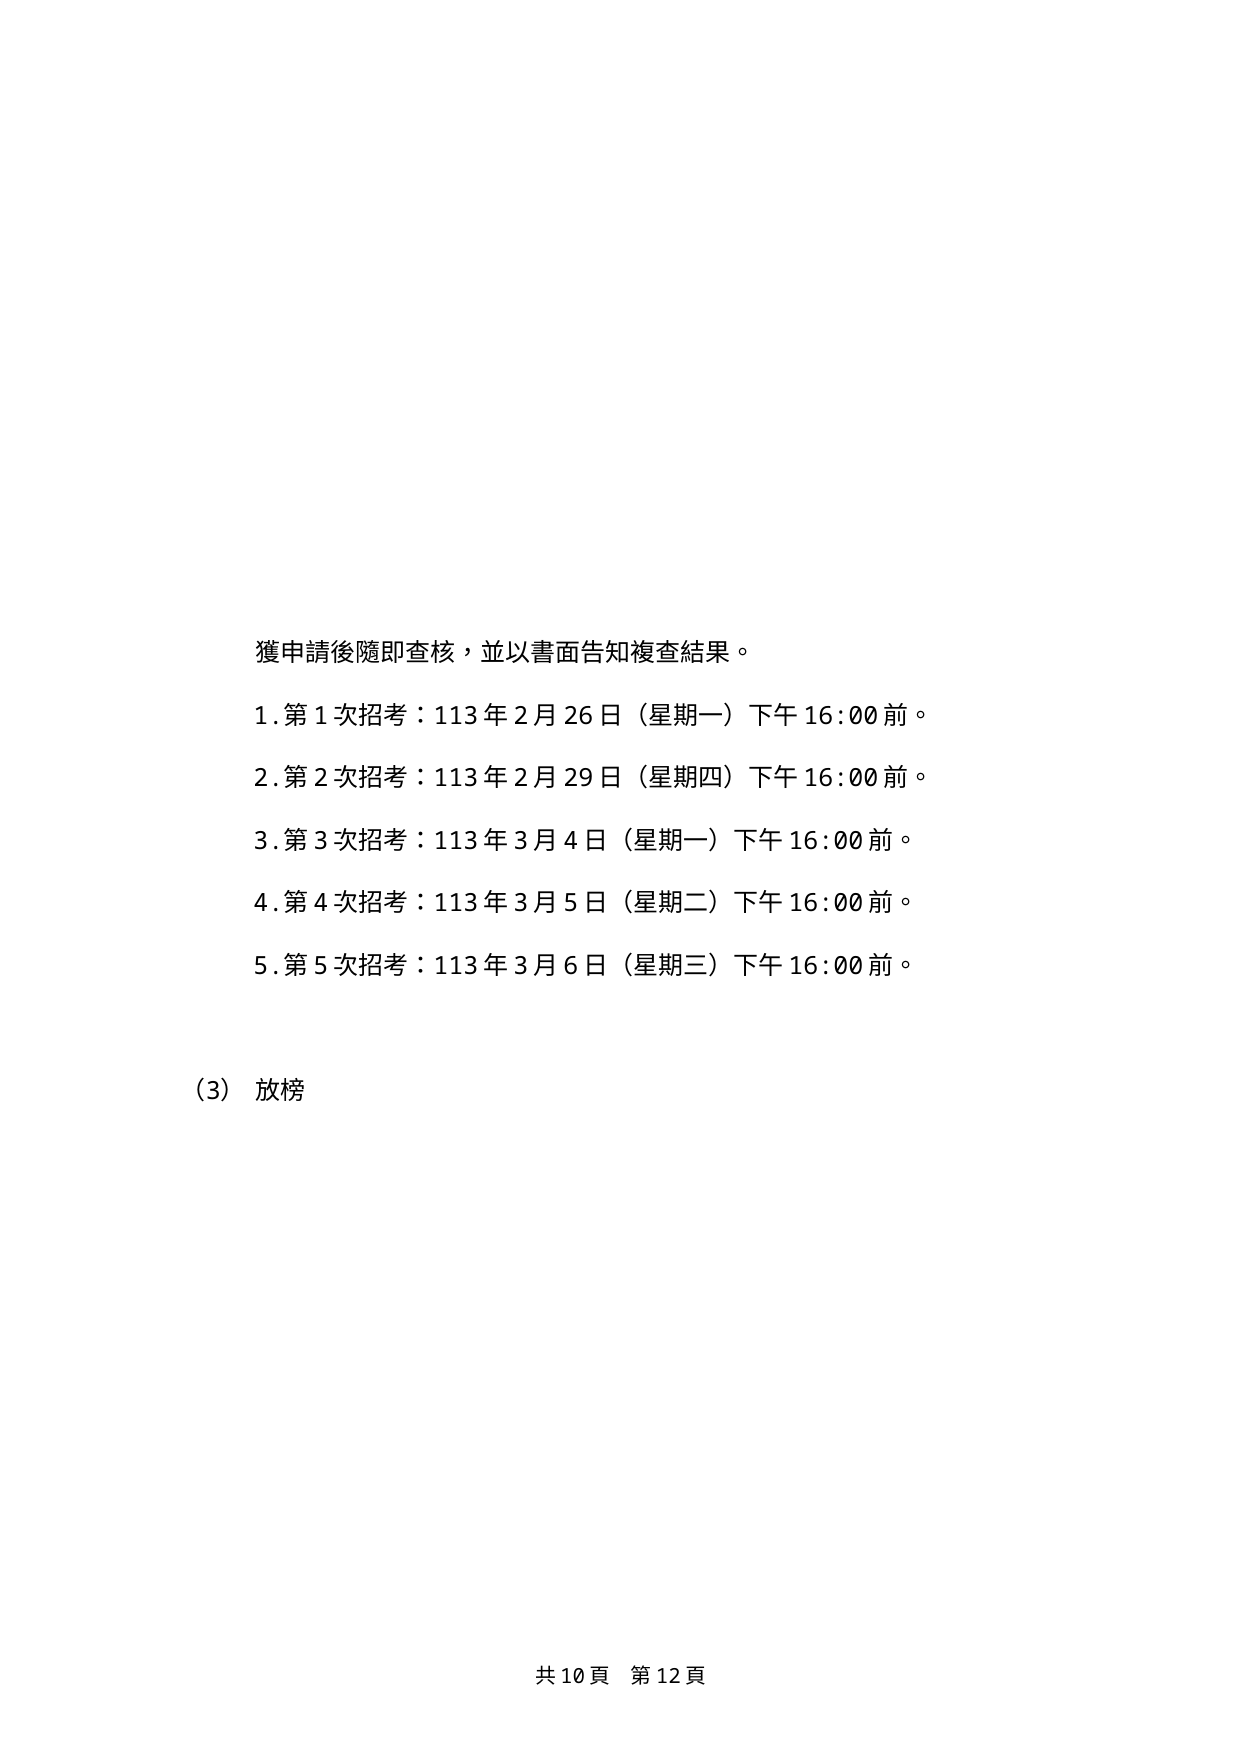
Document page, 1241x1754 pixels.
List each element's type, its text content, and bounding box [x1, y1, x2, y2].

text 2.第2次招考：113年2月29日（星期四）下午16:00前。 [118, 734, 1097, 797]
text 3.第3次招考：113年3月4日（星期一）下午16:00前。 [118, 797, 1097, 859]
list 放榜 [181, 1047, 1122, 1109]
text 獲申請後隨即查核，並以書面告知複查結果。 [256, 609, 1122, 672]
text 1.第1次招考：113年2月26日（星期一）下午16:00前。 [118, 672, 1097, 734]
text 4.第4次招考：113年3月5日（星期二）下午16:00前。 [118, 859, 1097, 922]
text 5.第5次招考：113年3月6日（星期三）下午16:00前。 [118, 922, 1097, 984]
